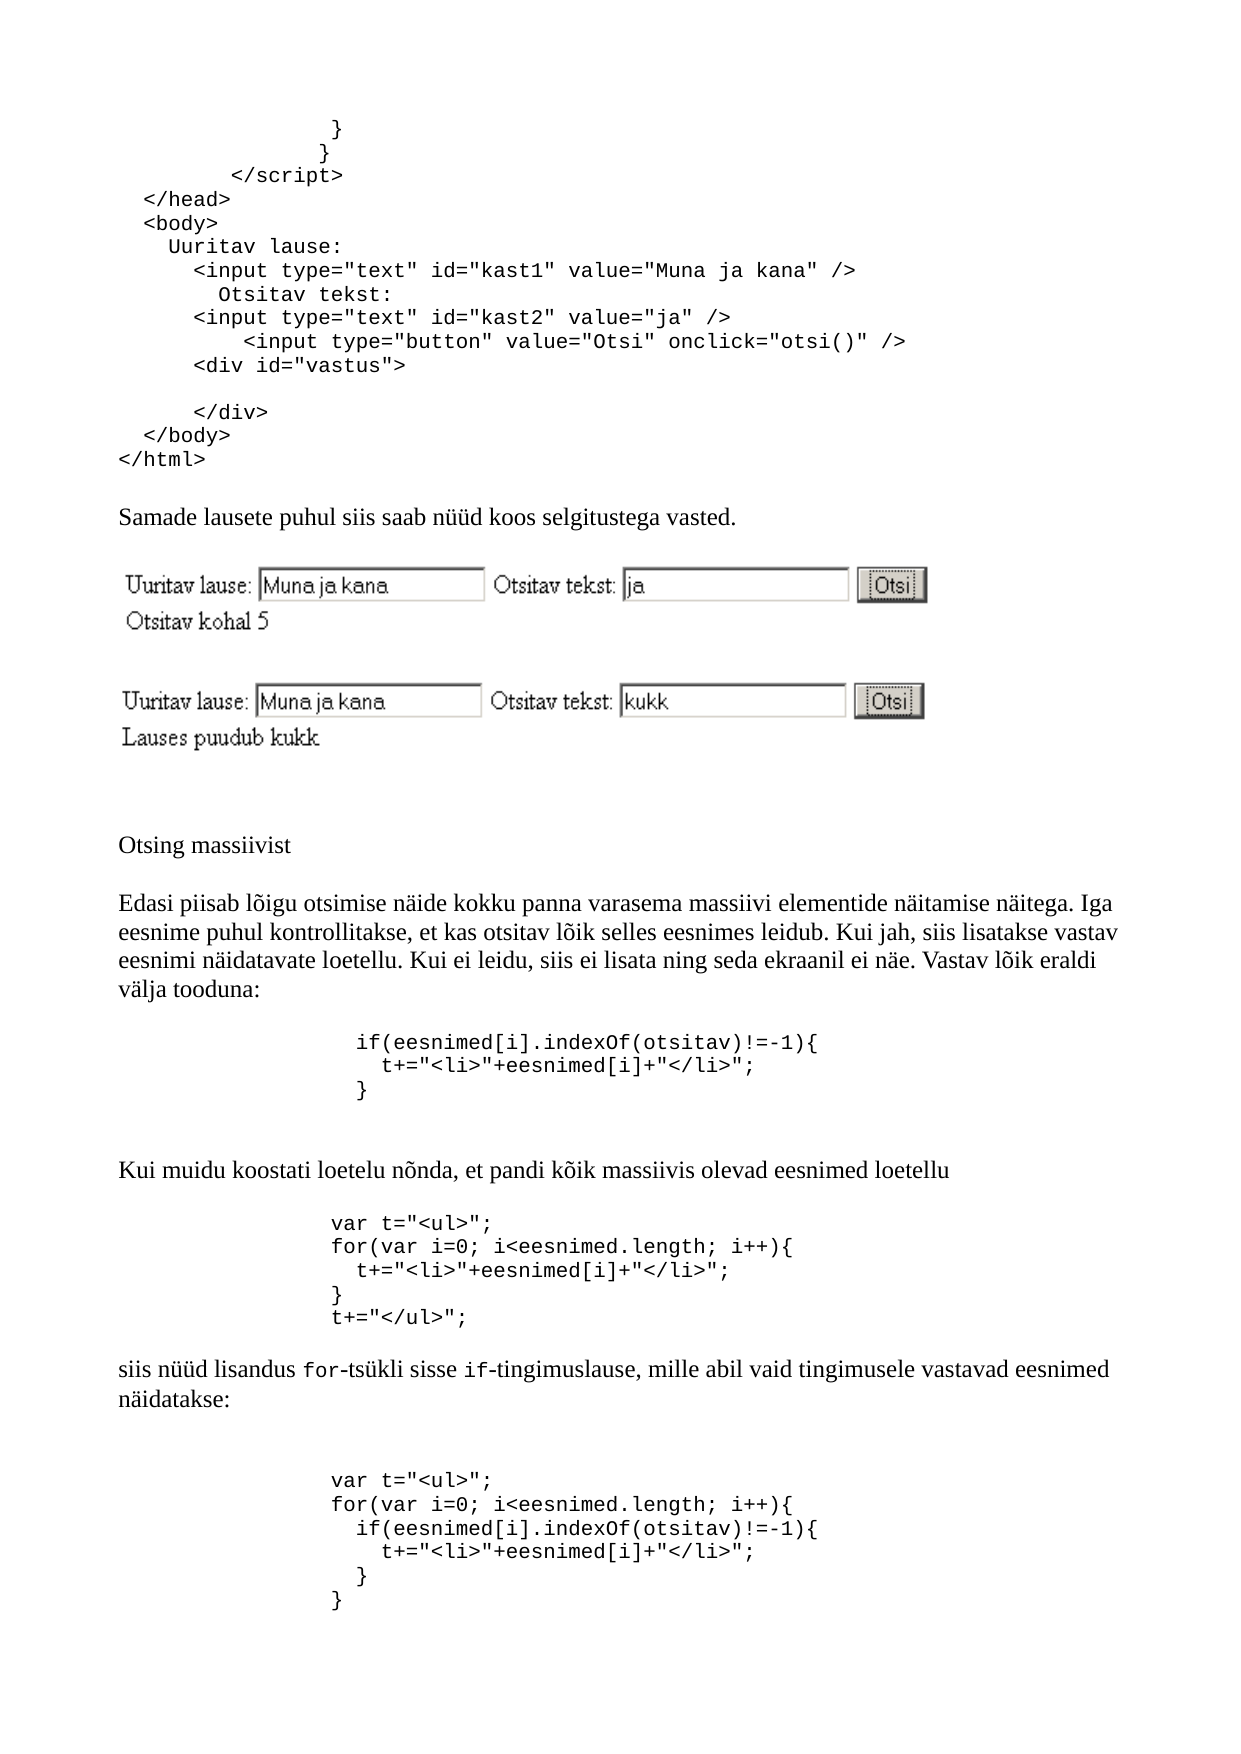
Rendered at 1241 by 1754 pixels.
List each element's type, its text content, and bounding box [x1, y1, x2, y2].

text var t="<ul>"; [118, 1213, 1122, 1236]
text if(eesnimed[i].indexOf(otsitav)!=-1){ [118, 1032, 1122, 1056]
text Uuritav lause: [118, 236, 1122, 260]
text Otsing massiivist [118, 831, 1122, 859]
text </script> [118, 165, 1122, 189]
text } [118, 1589, 1122, 1612]
text <input type="text" id="kast2" value="ja" /> [118, 307, 1122, 331]
text <div id="vastus"> [118, 354, 1122, 378]
text Samade lausete puhul siis saab nüüd koos selgitustega vasted. [118, 502, 1122, 531]
text siis nüüd lisandus for-tsükli sisse if-tingimuslause, mille abil vaid tingimusele vastavad eesnimed näidatakse: [118, 1354, 1122, 1413]
text } [118, 142, 1122, 165]
text Kui muidu koostati loetelu nõnda, et pandi kõik massiivis olevad eesnimed loetellu [118, 1155, 1122, 1184]
text } [118, 118, 1122, 142]
text } [118, 1565, 1122, 1589]
text </div> [118, 402, 1122, 426]
text Otsitav tekst: [118, 284, 1122, 307]
text var t="<ul>"; [118, 1470, 1122, 1494]
text </head> [118, 189, 1122, 213]
text </html> [118, 449, 1122, 473]
text t+="<li>"+eesnimed[i]+"</li>"; [118, 1260, 1122, 1284]
text <input type="button" value="Otsi" onclick="otsi()" /> [118, 331, 1122, 354]
text if(eesnimed[i].indexOf(otsitav)!=-1){ [118, 1518, 1122, 1541]
text } [118, 1284, 1122, 1307]
text for(var i=0; i<eesnimed.length; i++){ [118, 1494, 1122, 1518]
text <body> [118, 213, 1122, 236]
text for(var i=0; i<eesnimed.length; i++){ [118, 1236, 1122, 1260]
text t+="<li>"+eesnimed[i]+"</li>"; [118, 1056, 1122, 1079]
text } [118, 1079, 1122, 1103]
text t+="</ul>"; [118, 1307, 1122, 1331]
text </body> [118, 426, 1122, 449]
text Edasi piisab lõigu otsimise näide kokku panna varasema massiivi elementide näitamise näitega. Iga eesnime puhul kontrollitakse, et kas otsitav lõik selles eesnimes leidub. Kui jah, siis lisatakse vastav eesnimi näidatavate loetellu. Kui ei leidu, siis ei lisata ning seda ekraanil ei näe. Vastav lõik eraldi välja tooduna: [118, 888, 1122, 1003]
text t+="<li>"+eesnimed[i]+"</li>"; [118, 1541, 1122, 1565]
text <input type="text" id="kast1" value="Muna ja kana" /> [118, 260, 1122, 284]
